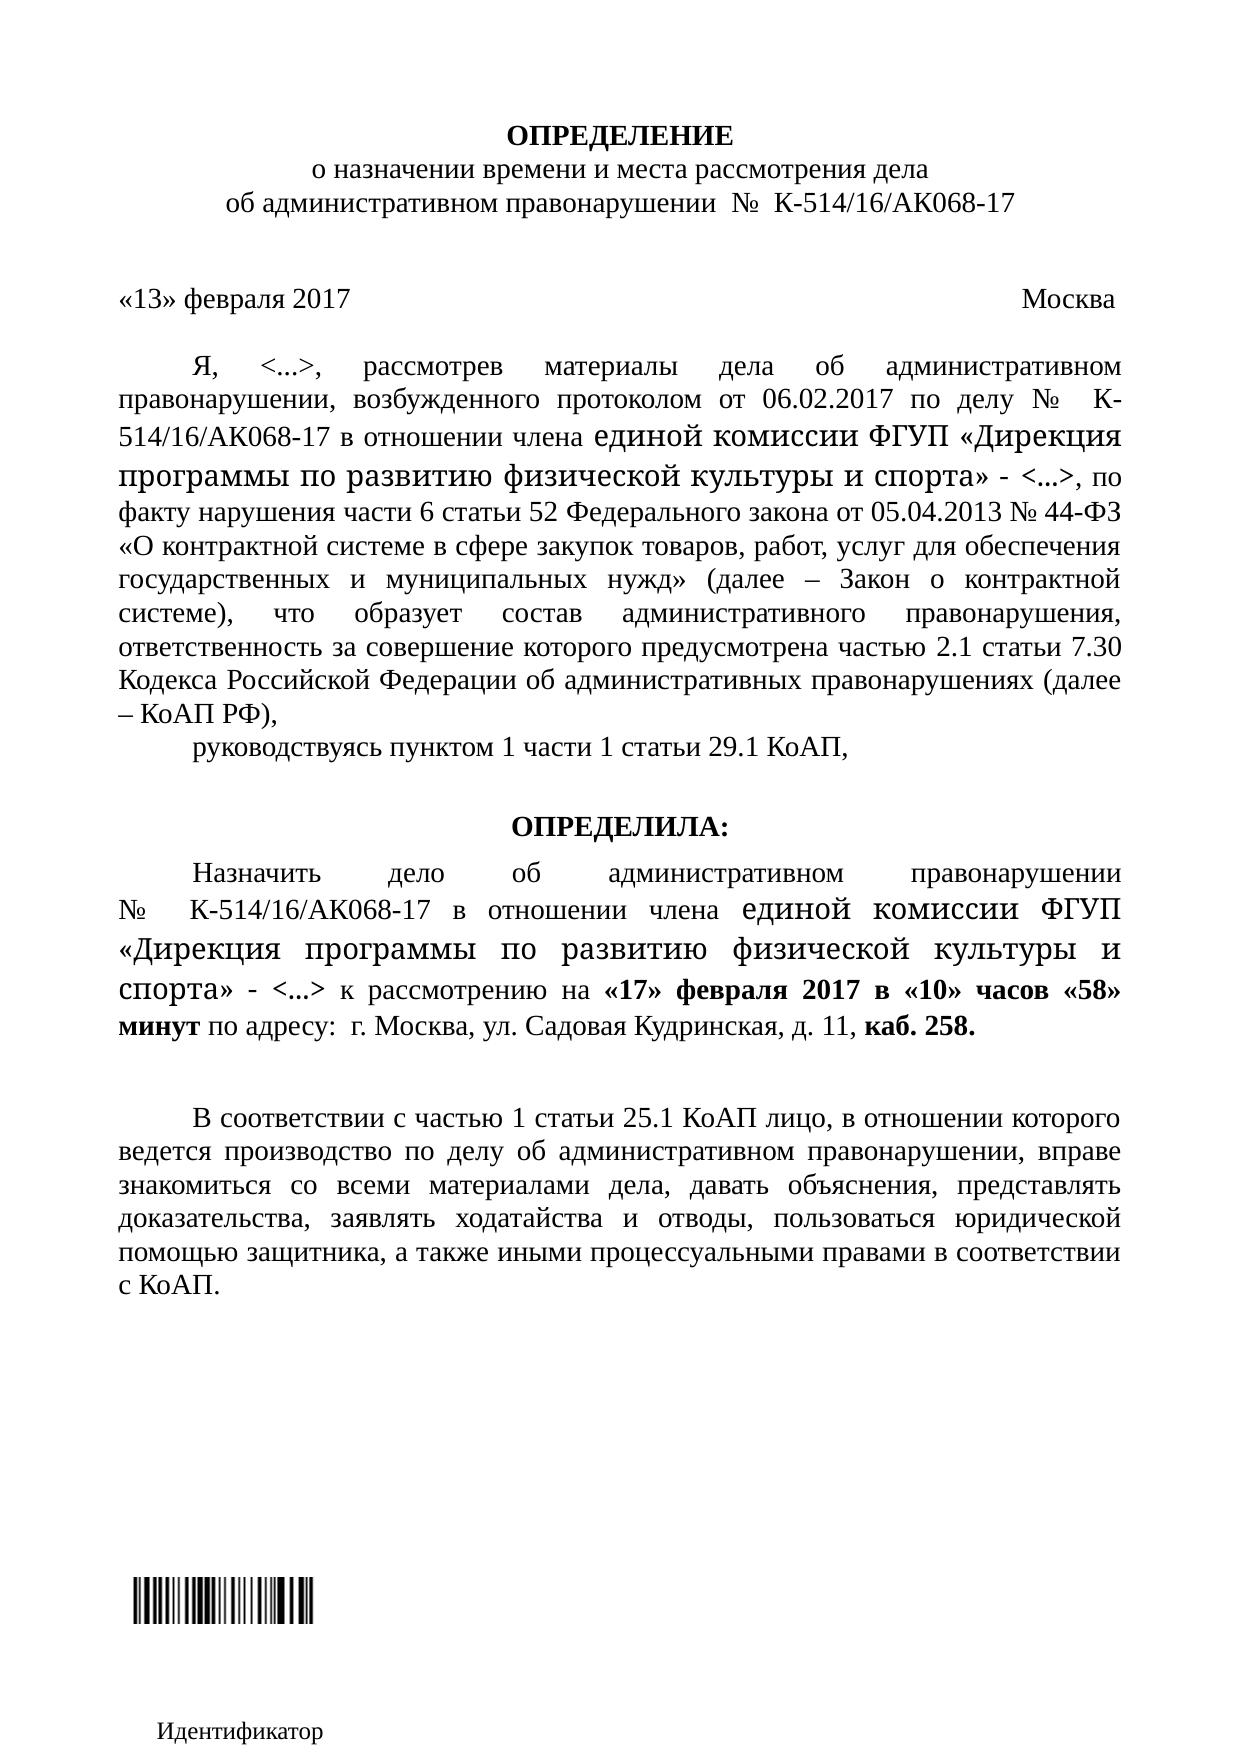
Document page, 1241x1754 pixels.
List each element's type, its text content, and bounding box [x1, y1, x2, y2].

text «13» февраля 2017 Москва [118, 281, 1122, 314]
text Назначить дело об административном правонарушении № К-514/16/АК068-17 в отношении члена единой комиссии ФГУП «Дирекция программы по развитию физической культуры и спорта» - <...> к рассмотрению на «17» февраля 2017 в «10» часов «58» минут по адресу: г. Москва, ул. Садовая Кудринская, д. 11, каб. 258. [118, 855, 1122, 1041]
subtitle ОПРЕДЕЛЕНИЕ [118, 118, 1122, 152]
text Я, <...>, рассмотрев материалы дела об административном правонарушении, возбужденного протоколом от 06.02.2017 по делу № К-514/16/АК068-17 в отношении члена единой комиссии ФГУП «Дирекция программы по развитию физической культуры и спорта» - <...>, по факту нарушения части 6 статьи 52 Федерального закона от 05.04.2013 № 44-ФЗ «О контрактной системе в сфере закупок товаров, работ, услуг для обеспечения государственных и муниципальных нужд» (далее – Закон о контрактной системе), что образует состав административного правонарушения, ответственность за совершение которого предусмотрена частью 2.1 статьи 7.30 Кодекса Российской Федерации об административных правонарушениях (далее – КоАП РФ), [118, 348, 1122, 729]
picture [118, 1577, 331, 1624]
text о назначении времени и места рассмотрения дела [118, 152, 1122, 185]
text руководствуясь пунктом 1 части 1 статьи 29.1 КоАП, [118, 729, 1122, 763]
text об административном правонарушении № К-514/16/АК068-17 [118, 185, 1122, 219]
text ОПРЕДЕЛИЛА: [118, 809, 1122, 842]
text В соответствии с частью 1 статьи 25.1 КоАП лицо, в отношении которого ведется производство по делу об административном правонарушении, вправе знакомиться со всеми материалами дела, давать объяснения, представлять доказательства, заявлять ходатайства и отводы, пользоваться юридической помощью защитника, а также иными процессуальными правами в соответствии с КоАП. [118, 1100, 1122, 1301]
